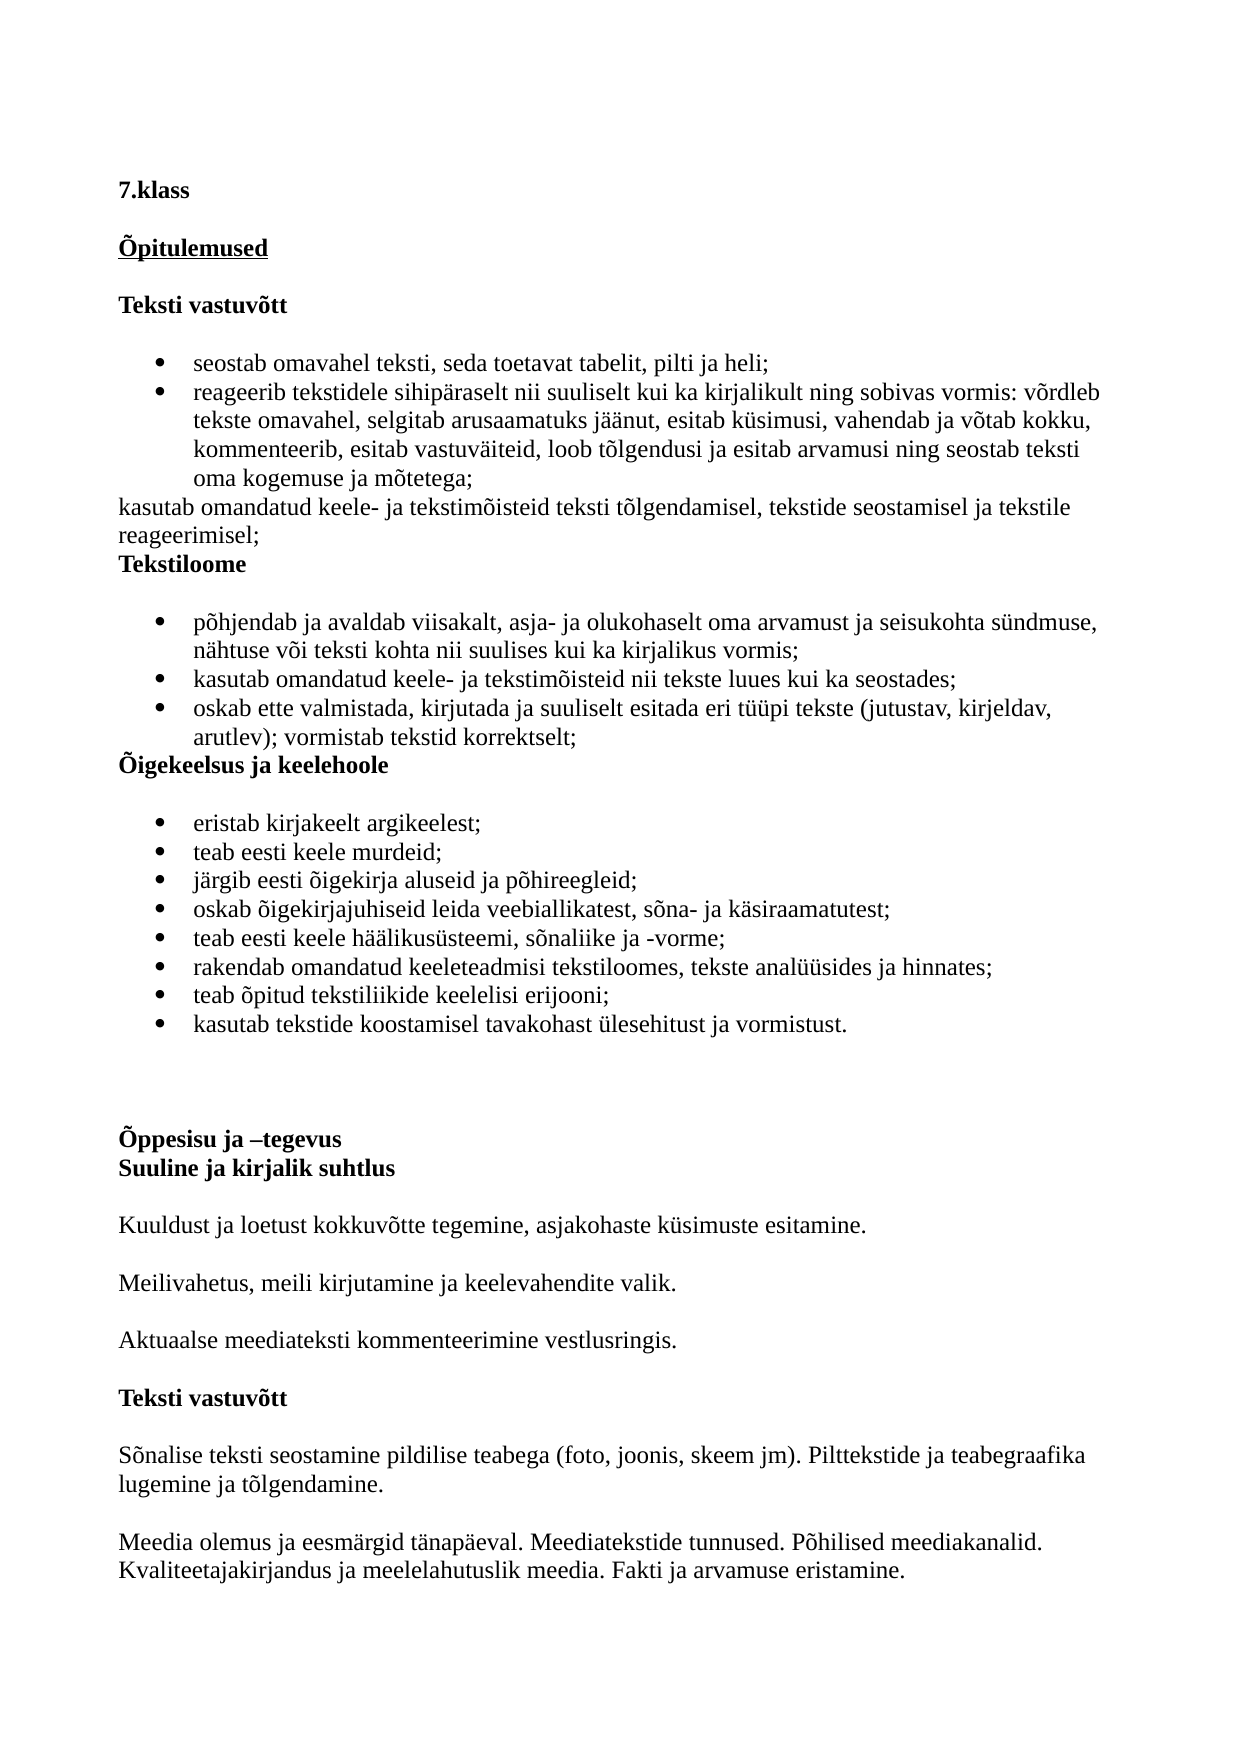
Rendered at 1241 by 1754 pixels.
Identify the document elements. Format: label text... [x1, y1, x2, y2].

text Suuline ja kirjalik suhtlus [118, 1153, 1122, 1182]
list oskab ette valmistada, kirjutada ja suuliselt esitada eri tüüpi tekste (jutustav, kirjeldav, arutlev); vormistab tekstid korrektselt; [156, 693, 1122, 751]
text Sõnalise teksti seostamine pildilise teabega (foto, joonis, skeem jm). Pilttekstide ja teabegraafika lugemine ja tõlgendamine. [118, 1441, 1122, 1498]
text Tekstiloome [118, 549, 1122, 578]
text 7.klass [118, 176, 1122, 204]
text Kvaliteetajakirjandus ja meelelahutuslik meedia. Fakti ja arvamuse eristamine. [118, 1556, 1122, 1584]
list eristab kirjakeelt argikeelest; [156, 808, 1122, 837]
text Teksti vastuvõtt [118, 1383, 1122, 1412]
text kasutab omandatud keele- ja tekstimõisteid teksti tõlgendamisel, tekstide seostamisel ja tekstile reageerimisel; [118, 492, 1122, 549]
list teab eesti keele murdeid; [156, 837, 1122, 866]
list teab eesti keele häälikusüsteemi, sõnaliike ja -vorme; [156, 923, 1122, 952]
text Teksti vastuvõtt [118, 291, 1122, 319]
list järgib eesti õigekirja aluseid ja põhireegleid; [156, 866, 1122, 894]
text Meedia olemus ja eesmärgid tänapäeval. Meediatekstide tunnused. Põhilised meediakanalid. [118, 1527, 1122, 1556]
list reageerib tekstidele sihipäraselt nii suuliselt kui ka kirjalikult ning sobivas vormis: võrdleb tekste omavahel, selgitab arusaamatuks jäänut, esitab küsimusi, vahendab ja võtab kokku, kommenteerib, esitab vastuväiteid, loob tõlgendusi ja esitab arvamusi ning seostab teksti oma kogemuse ja mõte­tega; [156, 377, 1122, 492]
list seostab omavahel teksti, seda toetavat tabelit, pilti ja heli; [156, 348, 1122, 377]
text Õpitulemused [118, 233, 1122, 262]
list põhjendab ja avaldab viisakalt, asja- ja olukohaselt oma arvamust ja seisukohta sündmuse, nähtuse või teksti kohta nii suulises kui ka kirjalikus vormis; [156, 607, 1122, 664]
text Kuuldust ja loetust kokkuvõtte tegemine, asjakohaste küsimuste esitamine. [118, 1211, 1122, 1239]
text Õppesisu ja –tegevus [118, 1124, 1122, 1153]
list oskab õigekirjajuhiseid leida veebiallikatest, sõna- ja käsiraamatutest; [156, 894, 1122, 923]
text Aktuaalse meediateksti kommenteerimine vestlusringis. [118, 1326, 1122, 1354]
list rakendab omandatud keeleteadmisi tekstiloomes, tekste analüüsides ja hinnates; [156, 952, 1122, 981]
text Õigekeelsus ja keelehoole [118, 751, 1122, 779]
text Meilivahetus, meili kirjutamine ja keelevahendite valik. [118, 1268, 1122, 1297]
list teab õpitud tekstiliikide keelelisi erijooni; [156, 981, 1122, 1009]
list kasutab omandatud keele- ja tekstimõisteid nii tekste luues kui ka seostades; [156, 664, 1122, 693]
list kasutab tekstide koostamisel tavakohast ülesehitust ja vormistust. [156, 1009, 1122, 1038]
